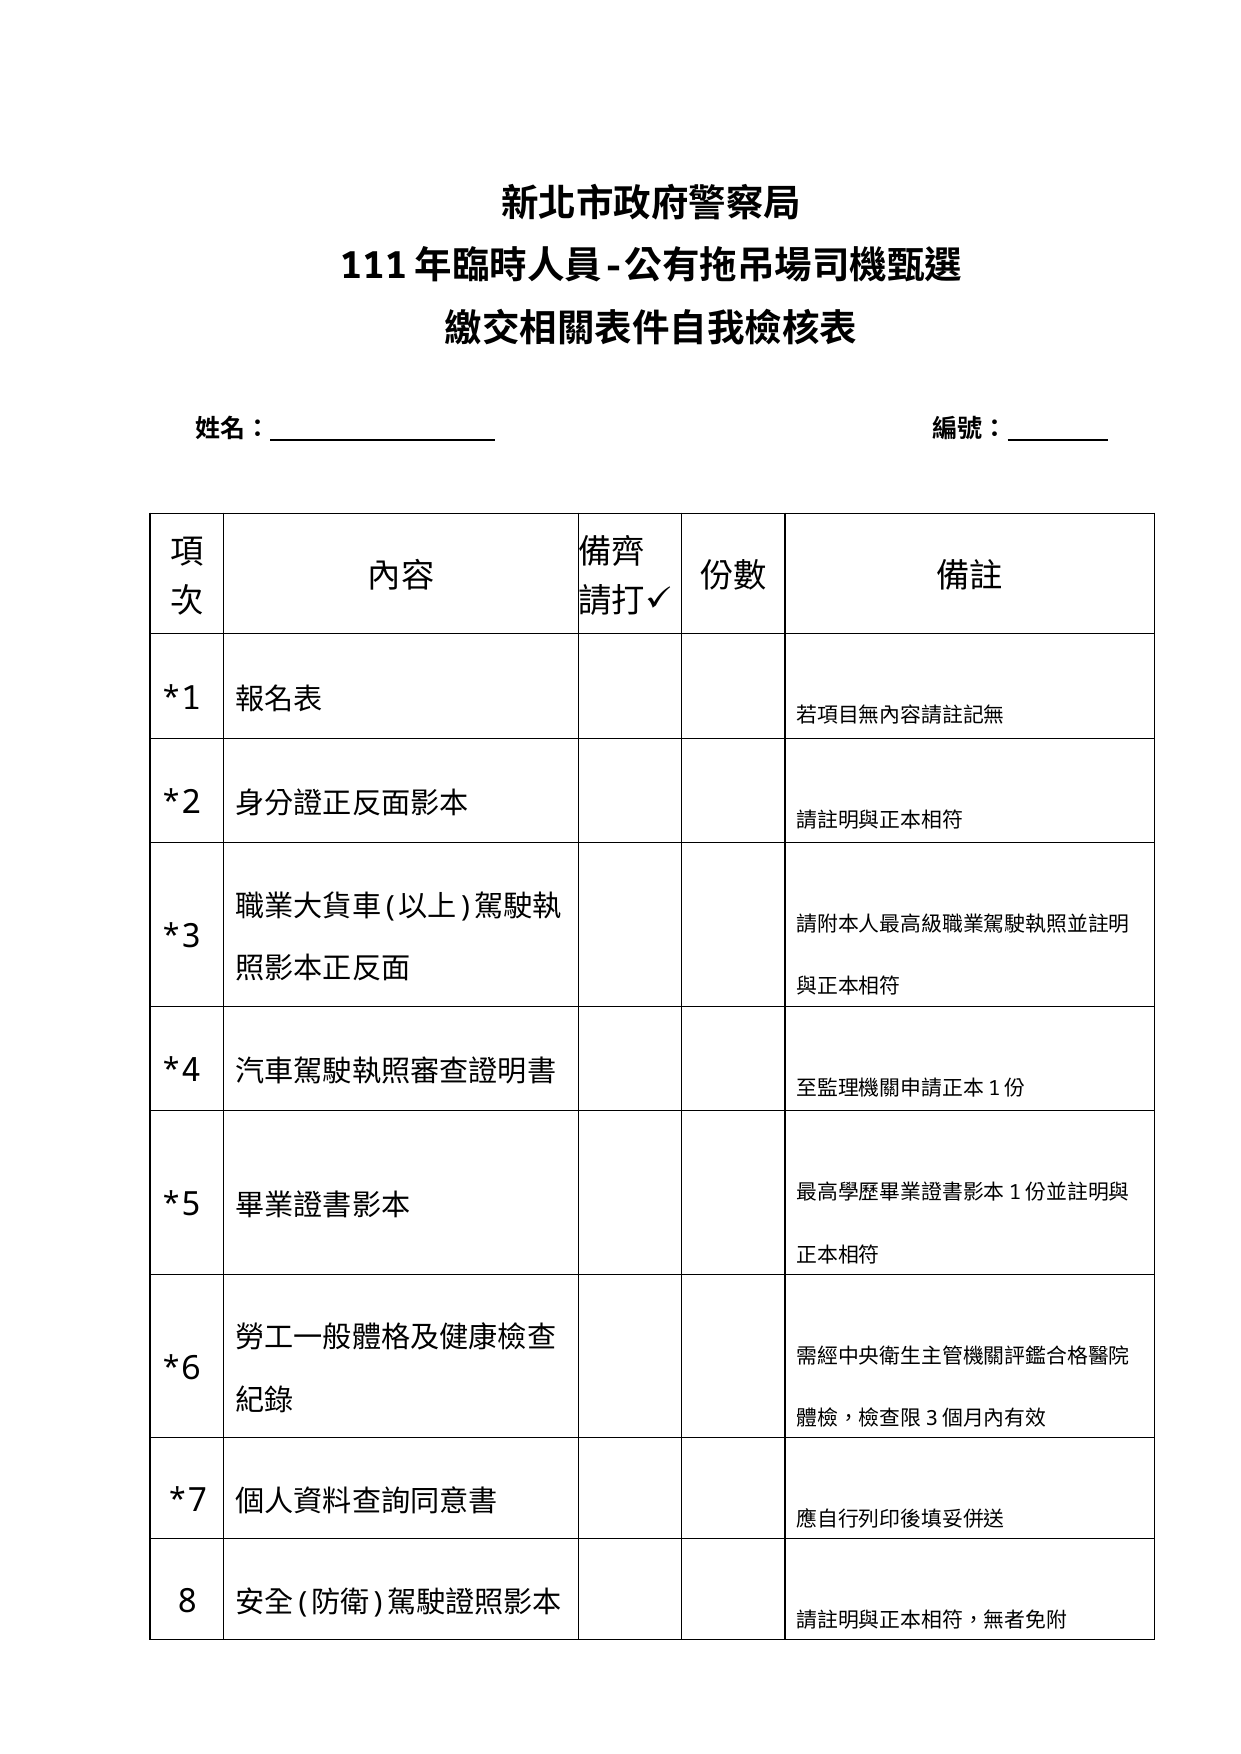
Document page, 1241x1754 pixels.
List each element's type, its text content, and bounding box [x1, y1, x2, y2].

table_cell 勞工一般體格及健康檢查紀錄 [224, 1275, 578, 1437]
table_cell [579, 1539, 681, 1639]
table_cell 身分證正反面影本 [224, 739, 578, 842]
table_cell 請註明與正本相符，無者免附 [786, 1539, 1154, 1639]
table_cell 汽車駕駛執照審查證明書 [224, 1007, 578, 1110]
table_cell [682, 739, 784, 842]
table_cell 畢業證書影本 [224, 1111, 578, 1274]
table_header 項次 [151, 514, 223, 633]
table_cell *2 [151, 739, 223, 842]
table_cell 8 [151, 1539, 223, 1639]
table_cell [682, 1111, 784, 1274]
text 姓名： 編號： [150, 408, 1152, 444]
table_header 備齊 請打 [579, 514, 681, 633]
table_cell [579, 739, 681, 842]
table_header 備註 [786, 514, 1154, 633]
table_cell 請註明與正本相符 [786, 739, 1154, 842]
table_header 內容 [224, 514, 578, 633]
table_cell *3 [151, 843, 223, 1006]
table_cell [579, 843, 681, 1006]
table_cell *1 [151, 634, 223, 738]
table_cell 若項目無內容請註記無 [786, 634, 1154, 738]
table_cell 需經中央衛生主管機關評鑑合格醫院體檢，檢查限3個月內有效 [786, 1275, 1154, 1437]
table_cell [682, 1007, 784, 1110]
table_cell [579, 634, 681, 738]
text 繳交相關表件自我檢核表 [150, 283, 1152, 346]
table_cell 個人資料查詢同意書 [224, 1438, 578, 1538]
table_cell *4 [151, 1007, 223, 1110]
table_cell [682, 843, 784, 1006]
table_cell 至監理機關申請正本1份 [786, 1007, 1154, 1110]
table_cell [579, 1007, 681, 1110]
table_cell 安全(防衛)駕駛證照影本 [224, 1539, 578, 1639]
table_header 份數 [682, 514, 784, 633]
table_cell [579, 1111, 681, 1274]
table_cell [579, 1275, 681, 1437]
text 111年臨時人員-公有拖吊場司機甄選 [150, 221, 1152, 283]
table_cell 應自行列印後填妥併送 [786, 1438, 1154, 1538]
table_cell [579, 1438, 681, 1538]
table_cell [682, 1438, 784, 1538]
table_cell [682, 1275, 784, 1437]
text 新北市政府警察局 [150, 158, 1152, 221]
table_cell *5 [151, 1111, 223, 1274]
table_cell 最高學歷畢業證書影本1份並註明與正本相符 [786, 1111, 1154, 1274]
table_cell 職業大貨車(以上)駕駛執照影本正反面 [224, 843, 578, 1006]
table_cell *6 [151, 1275, 223, 1437]
table_cell 請附本人最高級職業駕駛執照並註明與正本相符 [786, 843, 1154, 1006]
table_cell 報名表 [224, 634, 578, 738]
table_cell *7 [151, 1438, 223, 1538]
table_cell [682, 1539, 784, 1639]
table_cell [682, 634, 784, 738]
